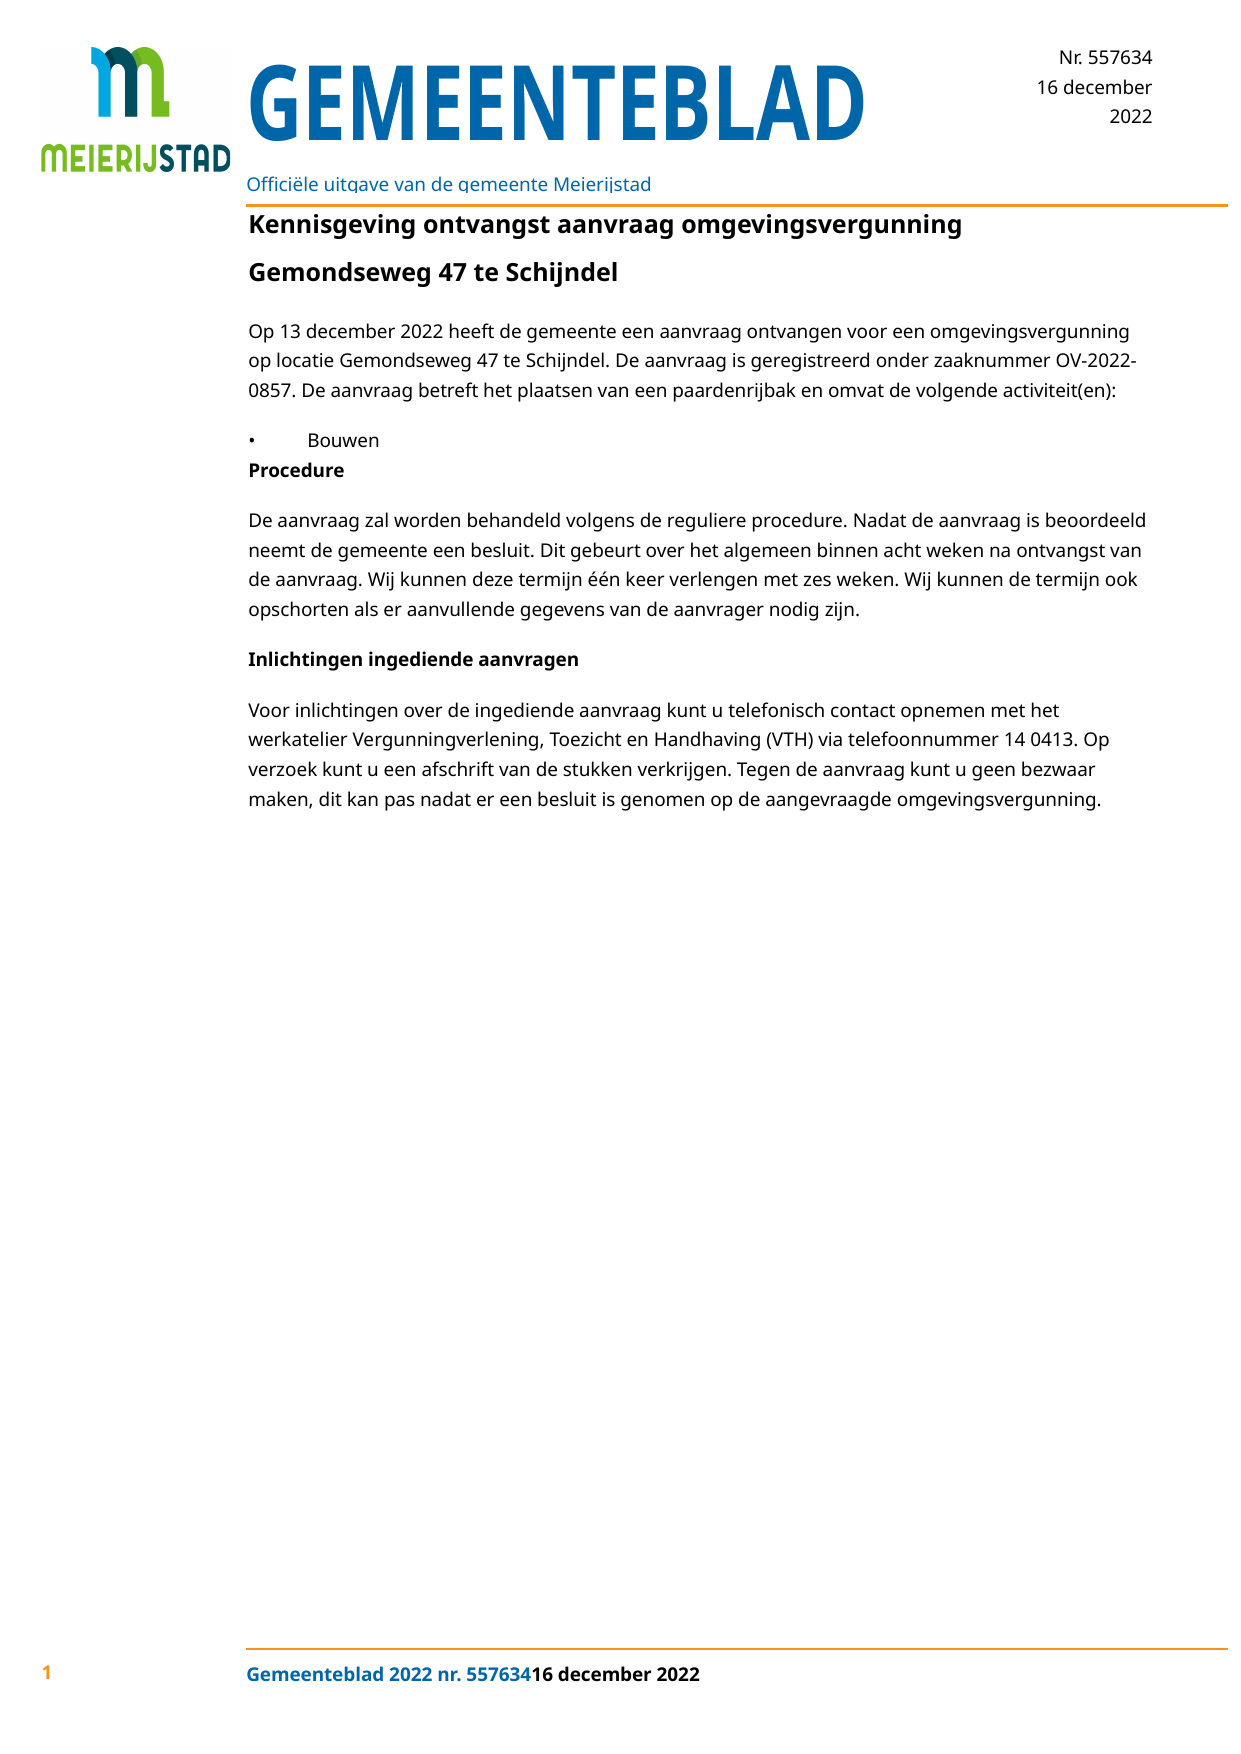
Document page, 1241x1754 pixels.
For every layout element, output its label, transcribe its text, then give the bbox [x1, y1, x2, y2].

text Voor inlichtingen over de ingediende aanvraag kunt u telefonisch contact opnemen met het werkatelier Vergunningverlening, Toezicht en Handhaving (VTH) via telefoonnummer 14 0413. Op verzoek kunt u een afschrift van de stukken verkrijgen. Tegen de aanvraag kunt u geen bezwaar maken, dit kan pas nadat er een besluit is genomen op de aangevraagde omgevingsvergunning. [248, 697, 1152, 812]
text De aanvraag zal worden behandeld volgens de reguliere procedure. Nadat de aanvraag is beoordeeld neemt de gemeente een besluit. Dit gebeurt over het algemeen binnen acht weken na ontvangst van de aanvraag. Wij kunnen deze termijn één keer verlengen met zes weken. Wij kunnen de termijn ook opschorten als er aanvullende gegevens van de aanvrager nodig zijn. [248, 507, 1152, 622]
text Op 13 december 2022 heeft de gemeente een aanvraag ontvangen voor een omgevingsvergunning op locatie Gemondseweg 47 te Schijndel. De aanvraag is geregistreerd onder zaaknummer OV-2022-0857. De aanvraag betreft het plaatsen van een paardenrijbak en omvat de volgende activiteit(en): [248, 318, 1152, 403]
list Bouwen [248, 427, 1152, 453]
text Kennisgeving ontvangst aanvraag omgevingsvergunning Gemondseweg 47 te Schijndel [248, 207, 1152, 288]
picture [41, 47, 231, 172]
text Inlichtingen ingediende aanvragen [248, 647, 1152, 672]
text Procedure [248, 457, 1152, 483]
